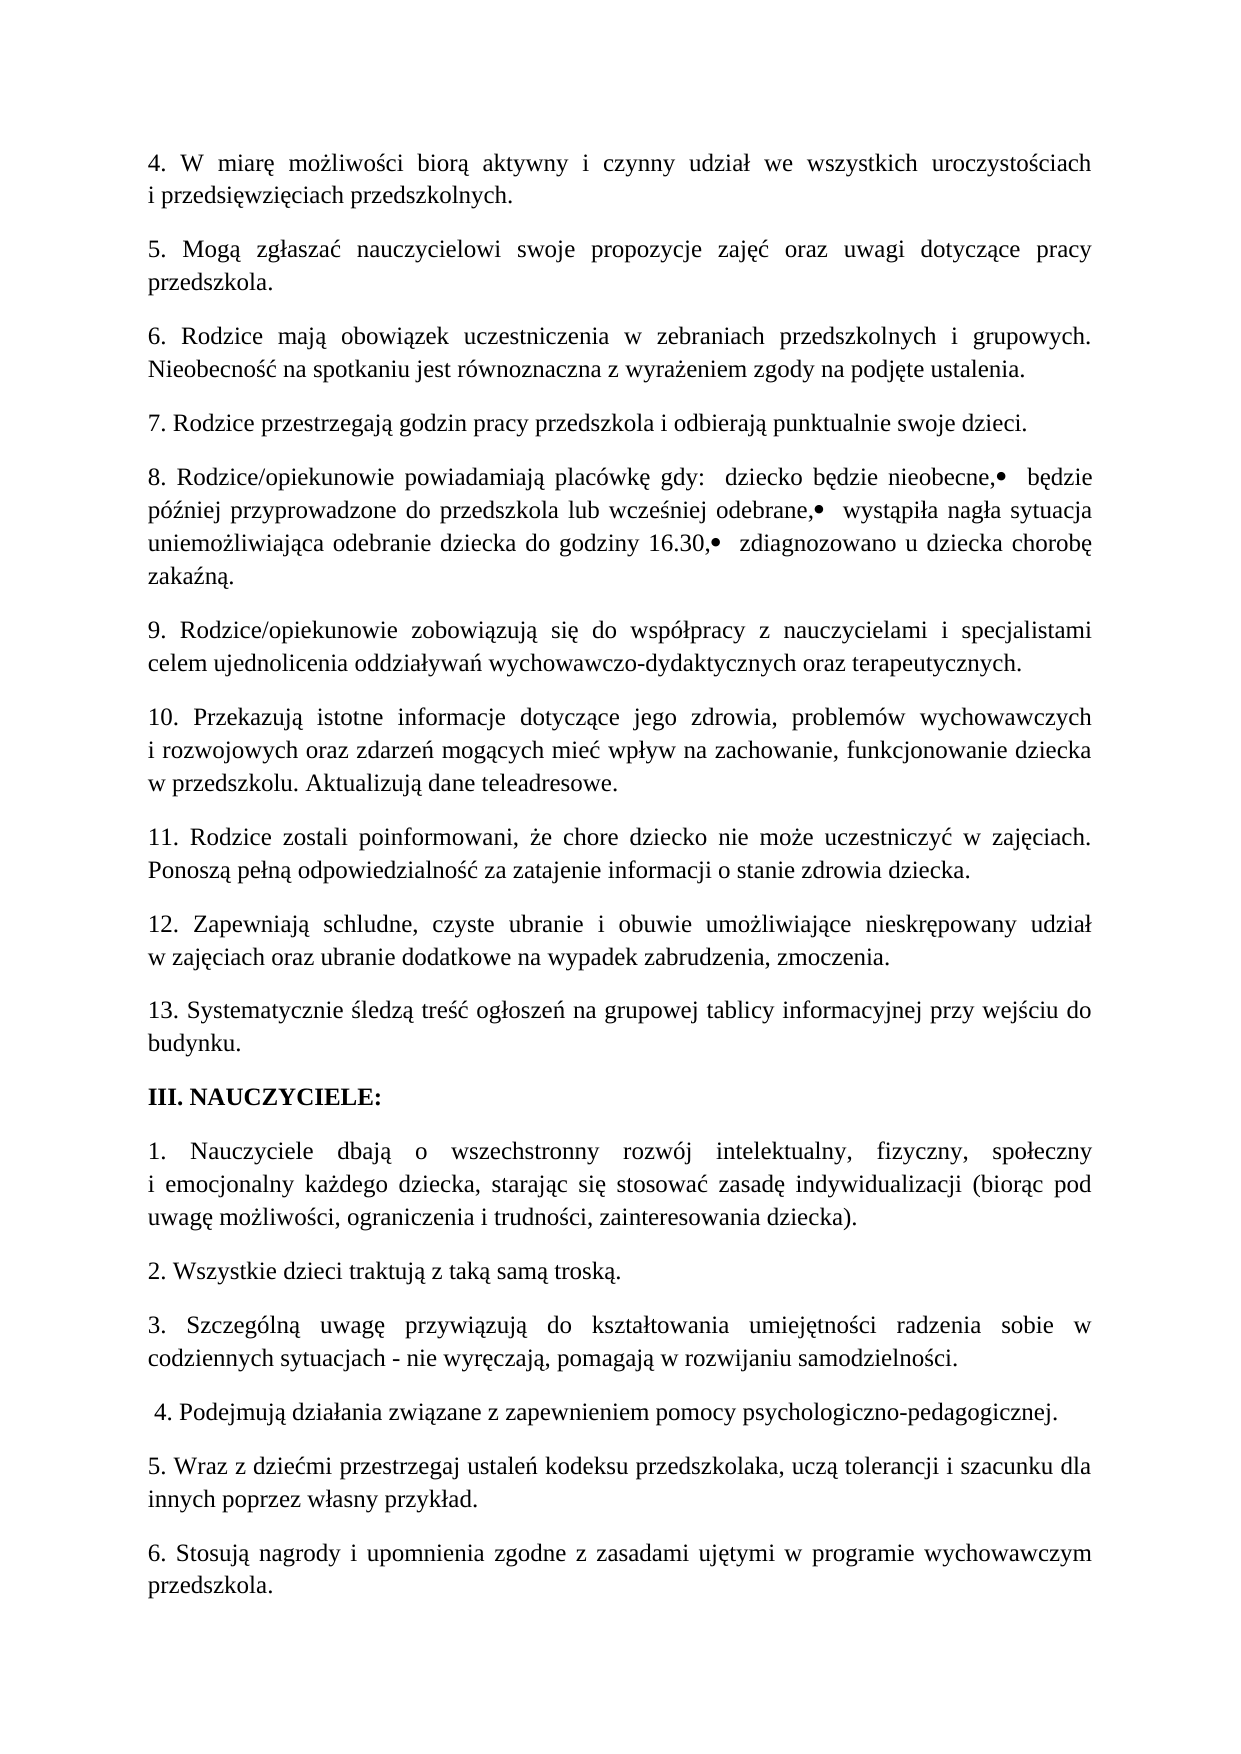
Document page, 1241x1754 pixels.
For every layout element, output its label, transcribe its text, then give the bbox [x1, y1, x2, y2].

text 1. Nauczyciele dbają o wszechstronny rozwój intelektualny, fizyczny, społeczny i emocjonalny każdego dziecka, starając się stosować zasadę indywidualizacji (biorąc pod uwagę możliwości, ograniczenia i trudności, zainteresowania dziecka). [148, 1136, 1093, 1231]
text 10. Przekazują istotne informacje dotyczące jego zdrowia, problemów wychowawczych i rozwojowych oraz zdarzeń mogących mieć wpływ na zachowanie, funkcjonowanie dziecka w przedszkolu. Aktualizują dane teleadresowe. [148, 702, 1093, 797]
text 5. Mogą zgłaszać nauczycielowi swoje propozycje zajęć oraz uwagi dotyczące pracy przedszkola. [148, 234, 1093, 296]
text 9. Rodzice/opiekunowie zobowiązują się do współpracy z nauczycielami i specjalistami celem ujednolicenia oddziaływań wychowawczo-dydaktycznych oraz terapeutycznych. [148, 615, 1093, 677]
text 5. Wraz z dziećmi przestrzegaj ustaleń kodeksu przedszkolaka, uczą tolerancji i szacunku dla innych poprzez własny przykład. [148, 1451, 1093, 1512]
text 2. Wszystkie dzieci traktują z taką samą troską. [148, 1256, 1093, 1285]
text 4. W miarę możliwości biorą aktywny i czynny udział we wszystkich uroczystościach i przedsięwzięciach przedszkolnych. [148, 148, 1093, 209]
text 11. Rodzice zostali poinformowani, że chore dziecko nie może uczestniczyć w zajęciach. Ponoszą pełną odpowiedzialność za zatajenie informacji o stanie zdrowia dziecka. [148, 822, 1093, 883]
text 8. Rodzice/opiekunowie powiadamiają placówkę gdy: dziecko będzie nieobecne, będzie później przyprowadzone do przedszkola lub wcześniej odebrane, wystąpiła nagła sytuacja uniemożliwiająca odebranie dziecka do godziny 16.30, zdiagnozowano u dziecka chorobę zakaźną. [148, 462, 1093, 590]
text 4. Podejmują działania związane z zapewnieniem pomocy psychologiczno-pedagogicznej. [148, 1397, 1093, 1426]
text III. NAUCZYCIELE: [148, 1082, 1093, 1111]
text 6. Stosują nagrody i upomnienia zgodne z zasadami ujętymi w programie wychowawczym przedszkola. [148, 1538, 1093, 1599]
text 3. Szczególną uwagę przywiązują do kształtowania umiejętności radzenia sobie w codziennych sytuacjach - nie wyręczają, pomagają w rozwijaniu samodzielności. [148, 1310, 1093, 1372]
text 13. Systematycznie śledzą treść ogłoszeń na grupowej tablicy informacyjnej przy wejściu do budynku. [148, 996, 1093, 1057]
text 6. Rodzice mają obowiązek uczestniczenia w zebraniach przedszkolnych i grupowych. Nieobecność na spotkaniu jest równoznaczna z wyrażeniem zgody na podjęte ustalenia. [148, 321, 1093, 383]
text 7. Rodzice przestrzegają godzin pracy przedszkola i odbierają punktualnie swoje dzieci. [148, 408, 1093, 437]
text 12. Zapewniają schludne, czyste ubranie i obuwie umożliwiające nieskrępowany udział w zajęciach oraz ubranie dodatkowe na wypadek zabrudzenia, zmoczenia. [148, 909, 1093, 970]
